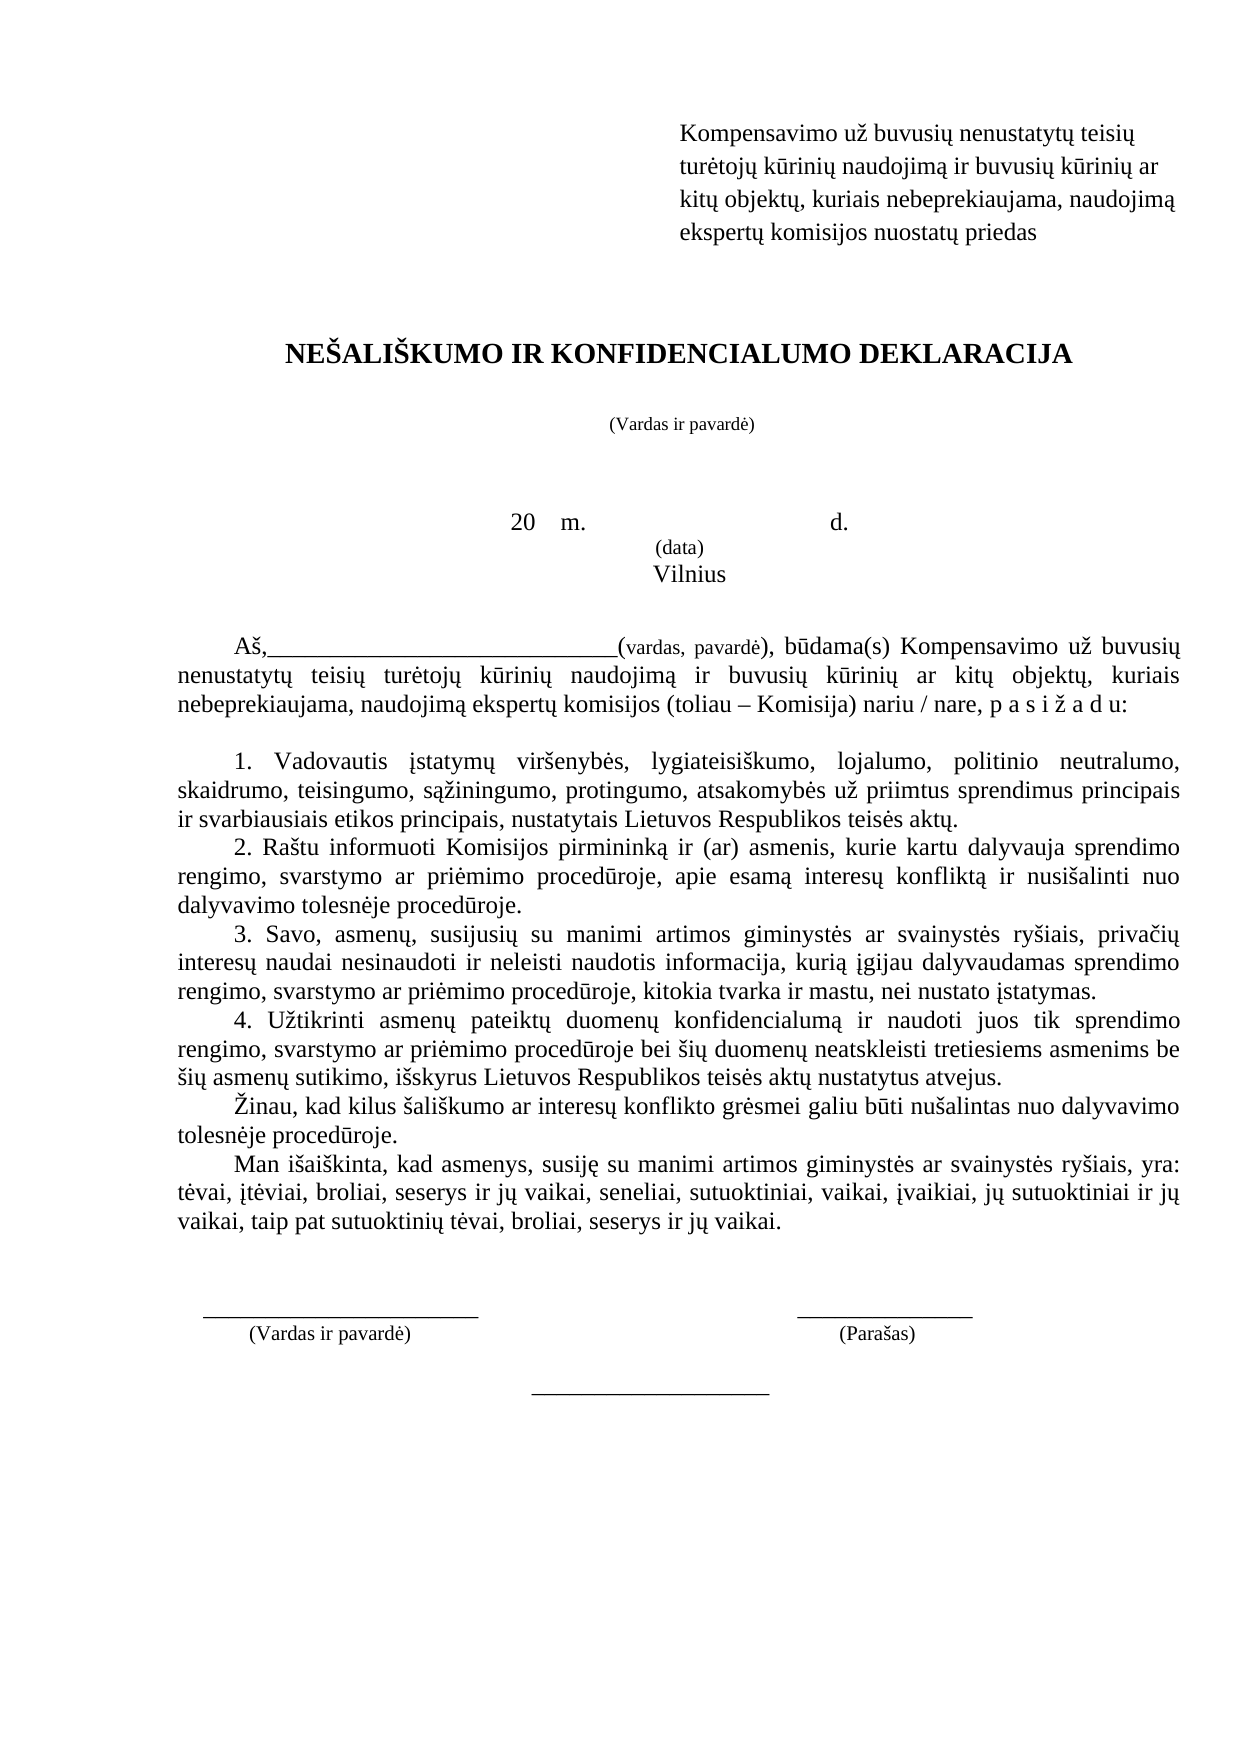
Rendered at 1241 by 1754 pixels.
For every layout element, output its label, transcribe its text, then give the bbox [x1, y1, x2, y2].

text Žinau, kad kilus šališkumo ar interesų konflikto grėsmei galiu būti nušalintas nuo dalyvavimo tolesnėje procedūroje. [177, 1091, 1181, 1149]
text NEŠALIŠKUMO IR KONFIDENCIALUMO DEKLARACIJA [177, 336, 1181, 370]
text Man išaiškinta, kad asmenys, susiję su manimi artimos giminystės ar svainystės ryšiais, yra: tėvai, įtėviai, broliai, seserys ir jų vaikai, seneliai, sutuoktiniai, vaikai, įvaikiai, jų sutuoktiniai ir jų vaikai, taip pat sutuoktinių tėvai, broliai, seserys ir jų vaikai. [177, 1149, 1181, 1235]
text 2. Raštu informuoti Komisijos pirmininką ir (ar) asmenis, kurie kartu dalyvauja sprendimo rengimo, svarstymo ar priėmimo procedūroje, apie esamą interesų konfliktą ir nusišalinti nuo dalyvavimo tolesnėje procedūroje. [177, 832, 1181, 919]
text ______________________ ______________ [177, 1292, 1181, 1321]
text ___________________ [177, 1369, 1181, 1398]
text Kompensavimo už buvusių nenustatytų teisių turėtojų kūrinių naudojimą ir buvusių kūrinių ar kitų objektų, kuriais nebeprekiaujama, naudojimą ekspertų komisijos nuostatų priedas [679, 118, 1181, 246]
text (Vardas ir pavardė) [177, 413, 1182, 435]
text Vilnius [549, 559, 1182, 588]
text Aš,____________________________(vardas, pavardė), būdama(s) Kompensavimo už buvusių nenustatytų teisių turėtojų kūrinių naudojimą ir buvusių kūrinių ar kitų objektų, kuriais nebeprekiaujama, naudojimą ekspertų komisijos (toliau – Komisija) nariu / nare, p a s i ž a d u: [177, 631, 1181, 717]
text (data) [177, 535, 1182, 559]
text 1. Vadovautis įstatymų viršenybės, lygiateisiškumo, lojalumo, politinio neutralumo, skaidrumo, teisingumo, sąžiningumo, protingumo, atsakomybės už priimtus sprendimus principais ir svarbiausiais etikos principais, nustatytais Lietuvos Respublikos teisės aktų. [177, 746, 1181, 832]
text 4. Užtikrinti asmenų pateiktų duomenų konfidencialumą ir naudoti juos tik sprendimo rengimo, svarstymo ar priėmimo procedūroje bei šių duomenų neatskleisti tretiesiems asmenims be šių asmenų sutikimo, išskyrus Lietuvos Respublikos teisės aktų nustatytus atvejus. [177, 1005, 1181, 1091]
text 20 m. d. [177, 507, 1182, 535]
text 3. Savo, asmenų, susijusių su manimi artimos giminystės ar svainystės ryšiais, privačių interesų naudai nesinaudoti ir neleisti naudotis informacija, kurią įgijau dalyvaudamas sprendimo rengimo, svarstymo ar priėmimo procedūroje, kitokia tvarka ir mastu, nei nustato įstatymas. [177, 919, 1181, 1005]
text (Vardas ir pavardė) (Parašas) [177, 1321, 1181, 1369]
